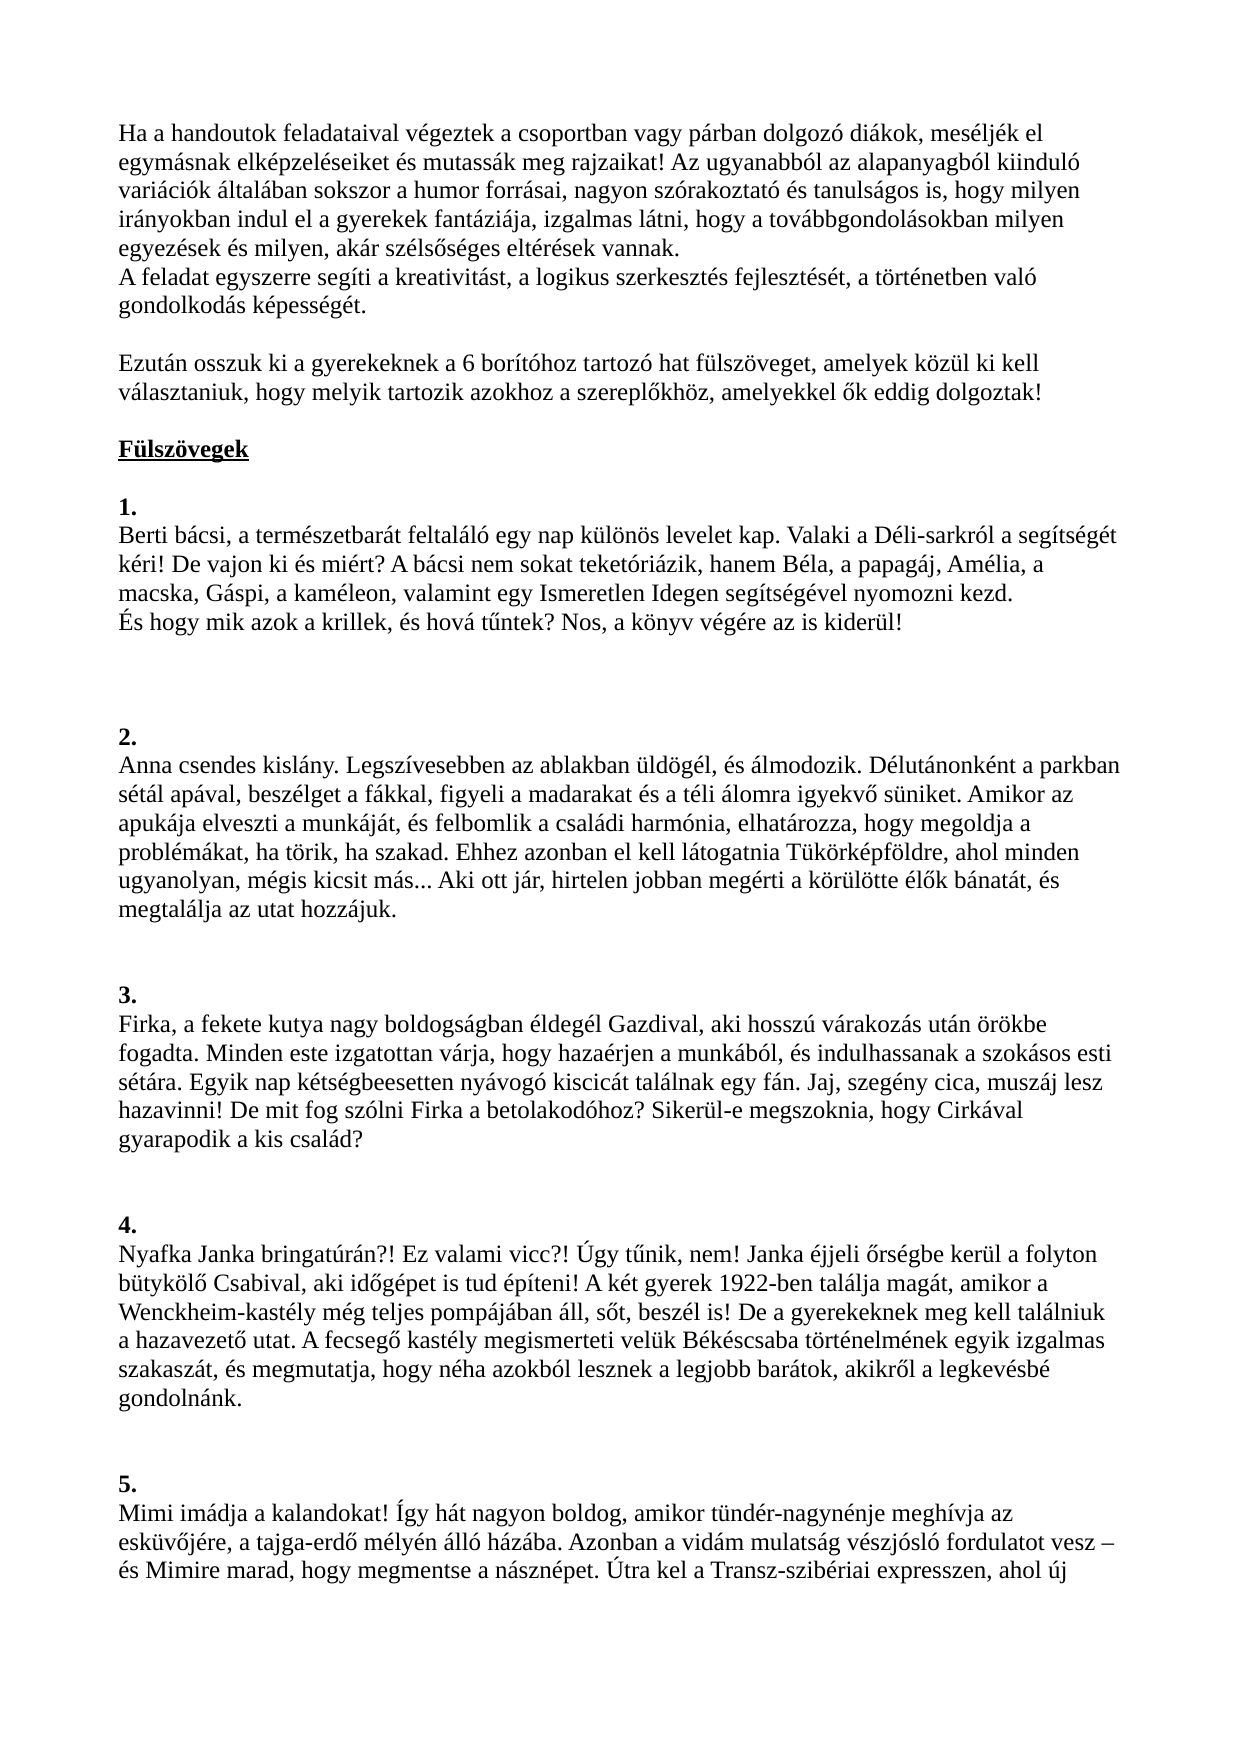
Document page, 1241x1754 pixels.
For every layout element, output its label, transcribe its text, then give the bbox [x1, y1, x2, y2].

text Ha a handoutok feladataival végeztek a csoportban vagy párban dolgozó diákok, meséljék el egymásnak elképzeléseiket és mutassák meg rajzaikat! Az ugyanabból az alapanyagból kiinduló variációk általában sokszor a humor forrásai, nagyon szórakoztató és tanulságos is, hogy milyen irányokban indul el a gyerekek fantáziája, izgalmas látni, hogy a továbbgondolásokban milyen egyezések és milyen, akár szélsőséges eltérések vannak. [118, 118, 1122, 262]
text 5. [118, 1469, 1122, 1498]
text 1. [118, 492, 1122, 521]
text 4. [118, 1211, 1122, 1239]
text A feladat egyszerre segíti a kreativitást, a logikus szerkesztés fejlesztését, a történetben való gondolkodás képességét. [118, 262, 1122, 319]
text 3. [118, 981, 1122, 1009]
text Berti bácsi, a természetbarát feltaláló egy nap különös levelet kap. Valaki a Déli-sarkról a segítségét kéri! De vajon ki és miért? A bácsi nem sokat teketóriázik, hanem Béla, a papagáj, Amélia, a macska, Gáspi, a kaméleon, valamint egy Ismeretlen Idegen segítségével nyomozni kezd. És hogy mik azok a krillek, és hová tűntek? Nos, a könyv végére az is kiderül! [118, 521, 1122, 636]
text Ezután osszuk ki a gyerekeknek a 6 borítóhoz tartozó hat fülszöveget, amelyek közül ki kell választaniuk, hogy melyik tartozik azokhoz a szereplőkhöz, amelyekkel ők eddig dolgoztak! [118, 348, 1122, 406]
text Fülszövegek [118, 434, 1122, 463]
text Anna csendes kislány. Legszívesebben az ablakban üldögél, és álmodozik. Délutánonként a parkban sé­tál apával, beszélget a fákkal, figyeli a madarakat és a té­li álomra igyekvő süniket. Amikor az apukája elveszti a mun­káját, és felbomlik a családi harmónia, elhatározza, hogy megoldja a problémákat, ha törik, ha szakad. Ehhez azonban el kell látogatnia Tükörképföldre, ahol minden ugyanolyan, mégis kicsit más... Aki ott jár, hirtelen jobban megérti a körülötte élők bánatát, és megtalálja az utat hozzájuk. [118, 751, 1122, 923]
text Firka, a fekete kutya nagy boldogságban éldegél Gazdival, aki hosszú várakozás után örökbe fogadta. Minden este izgatottan várja, hogy hazaérjen a munkából, és indulhassanak a szokásos esti sétára. Egyik nap kétségbeesetten nyávogó kiscicát találnak egy fán. Jaj, szegény cica, muszáj lesz hazavinni! De mit fog szólni Firka a betolakodóhoz? Sikerül-e megszoknia, hogy Cirkával gyarapodik a kis család? [118, 1009, 1122, 1153]
text 2. [118, 722, 1122, 751]
text Nyafka Janka bringatúrán?! Ez valami vicc?! Úgy tűnik, nem! Janka éjjeli őrségbe kerül a folyton bütykölő Csabival, aki időgépet is tud építeni! A két gyerek 1922-ben találja magát, amikor a Wenckheim-kastély még teljes pompájában áll, sőt, beszél is! De a gyerekeknek meg kell találniuk a hazavezető utat. A fecsegő kastély megismerteti velük Békéscsaba történelmének egyik izgalmas szakaszát, és megmutatja, hogy néha azokból lesznek a legjobb barátok, akikről a legkevésbé gondolnánk. [118, 1239, 1122, 1412]
text Mimi imádja a kalandokat! Így hát nagyon boldog, amikor tündér-nagynénje meghívja az esküvőjére, a tajga-erdő mélyén álló házába. Azonban a vidám mulatság vészjósló fordulatot vesz – és Mimire marad, hogy megmentse a násznépet. Útra kel a Transz-szibériai expresszen, ahol új [118, 1498, 1122, 1584]
